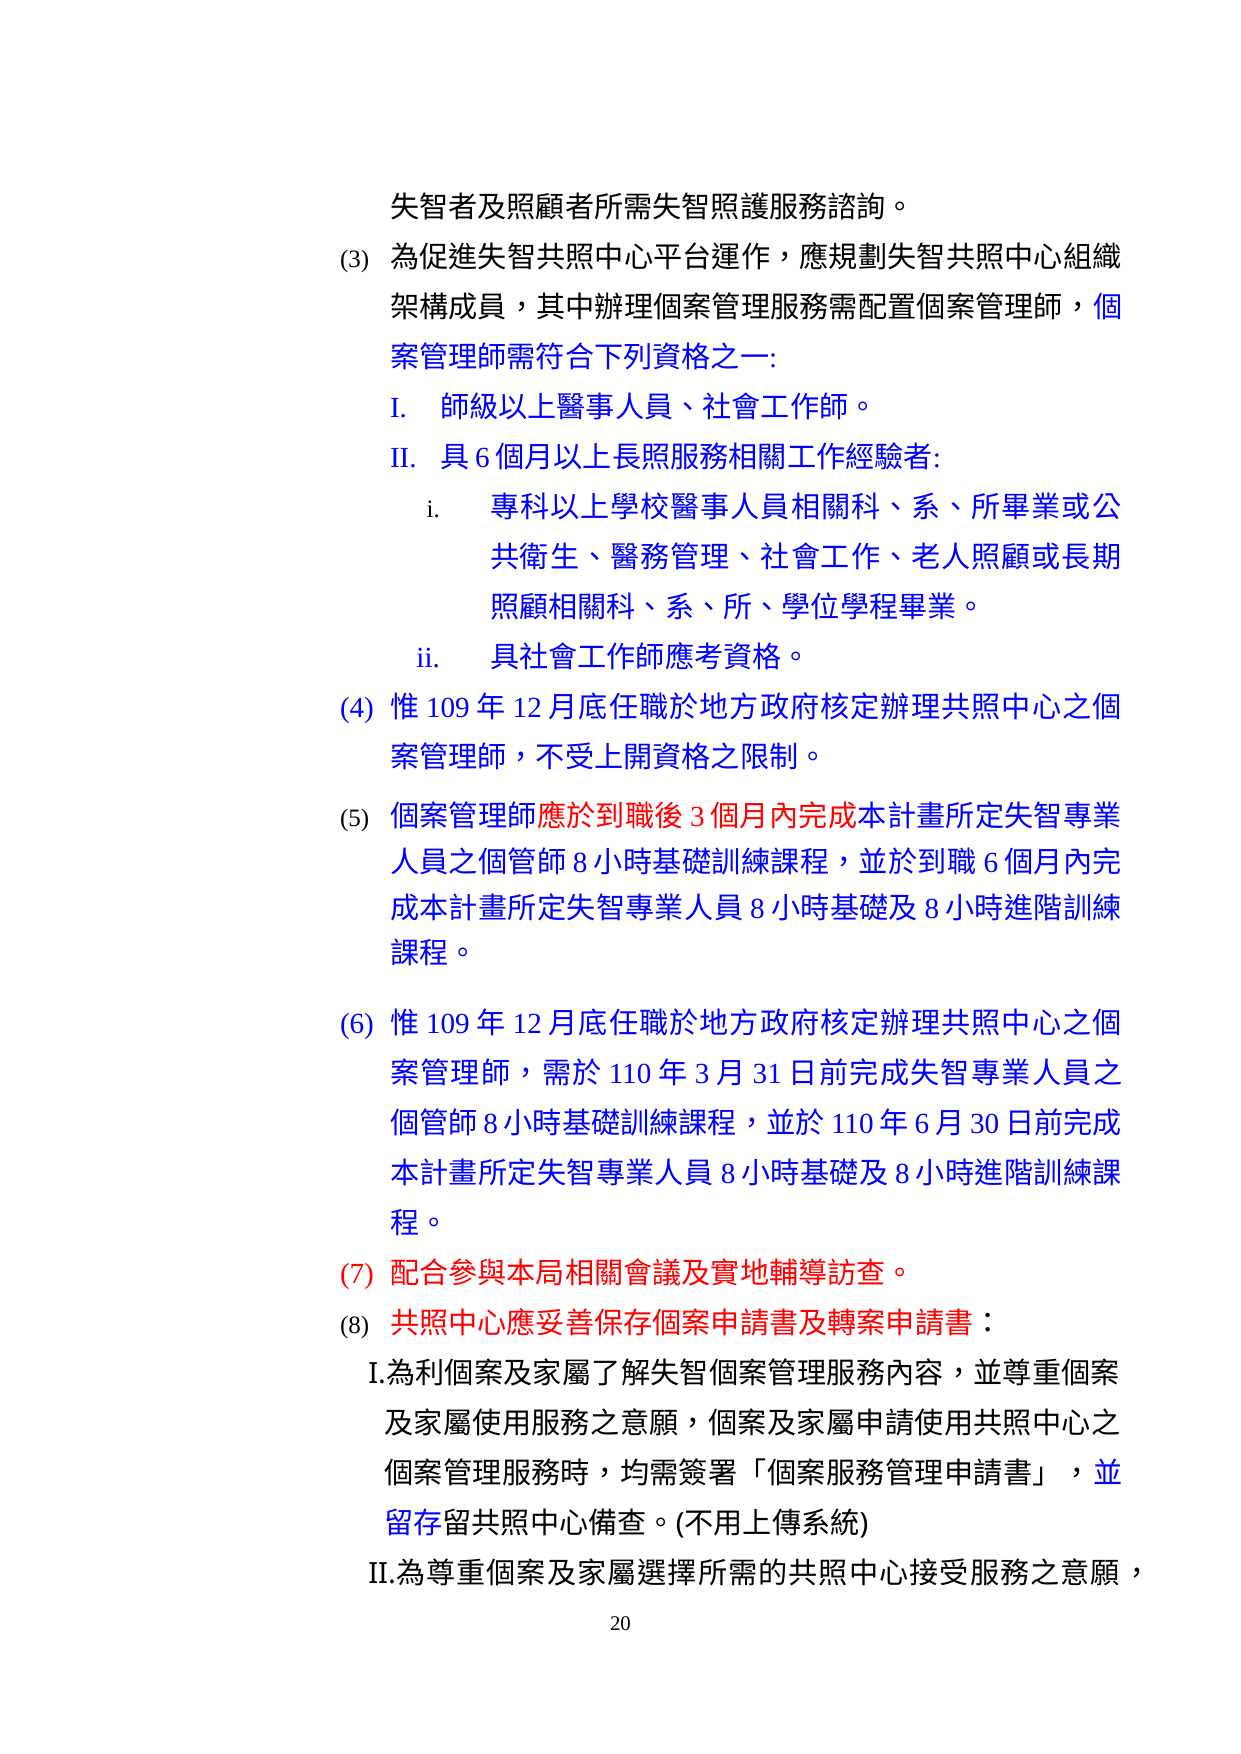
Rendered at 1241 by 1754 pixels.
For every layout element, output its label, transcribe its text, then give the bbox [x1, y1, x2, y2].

list 具6個月以上長照服務相關工作經驗者: [390, 427, 1122, 477]
list 為促進失智共照中心平台運作，應規劃失智共照中心組織架構成員，其中辦理個案管理服務需配置個案管理師，個案管理師需符合下列資格之一: [340, 227, 1122, 377]
list 師級以上醫事人員、社會工作師。 [390, 377, 1122, 427]
list 惟109年12月底任職於地方政府核定辦理共照中心之個案管理師，不受上開資格之限制。 [340, 677, 1122, 777]
list 為利個案及家屬了解失智個案管理服務內容，並尊重個案及家屬使用服務之意願，個案及家屬申請使用共照中心之個案管理服務時，均需簽署「個案服務管理申請書」，並留存留共照中心備查。(不用上傳系統) [368, 1343, 1122, 1543]
list 惟109年12月底任職於地方政府核定辦理共照中心之個案管理師，需於110年3月31日前完成失智專業人員之個管師8小時基礎訓練課程，並於110年6月30日前完成本計畫所定失智專業人員8小時基礎及8小時進階訓練課程。 [340, 993, 1122, 1243]
list 個案管理師應於到職後3個月內完成本計畫所定失智專業人員之個管師8小時基礎訓練課程，並於到職6個月內完成本計畫所定失智專業人員8小時基礎及8小時進階訓練課程。 [340, 790, 1122, 973]
list 配合參與本局相關會議及實地輔導訪查。 [340, 1243, 1122, 1293]
list 具社會工作師應考資格。 [440, 627, 1122, 677]
list 為尊重個案及家屬選擇所需的共照中心接受服務之意願，並於轉案時將資訊系統中既有相關個管資料一併轉出，故 [368, 1543, 1122, 1593]
list 共照中心應妥善保存個案申請書及轉案申請書： [340, 1293, 1122, 1343]
list 專科以上學校醫事人員相關科、系、所畢業或公共衛生、醫務管理、社會工作、老人照顧或長期照顧相關科、系、所、學位學程畢業。 [440, 477, 1122, 627]
list 服務提供單位應設置單一服務窗口及連絡電話，提供民眾、失智者及照顧者所需失智照護服務諮詢。 [340, 177, 1122, 227]
